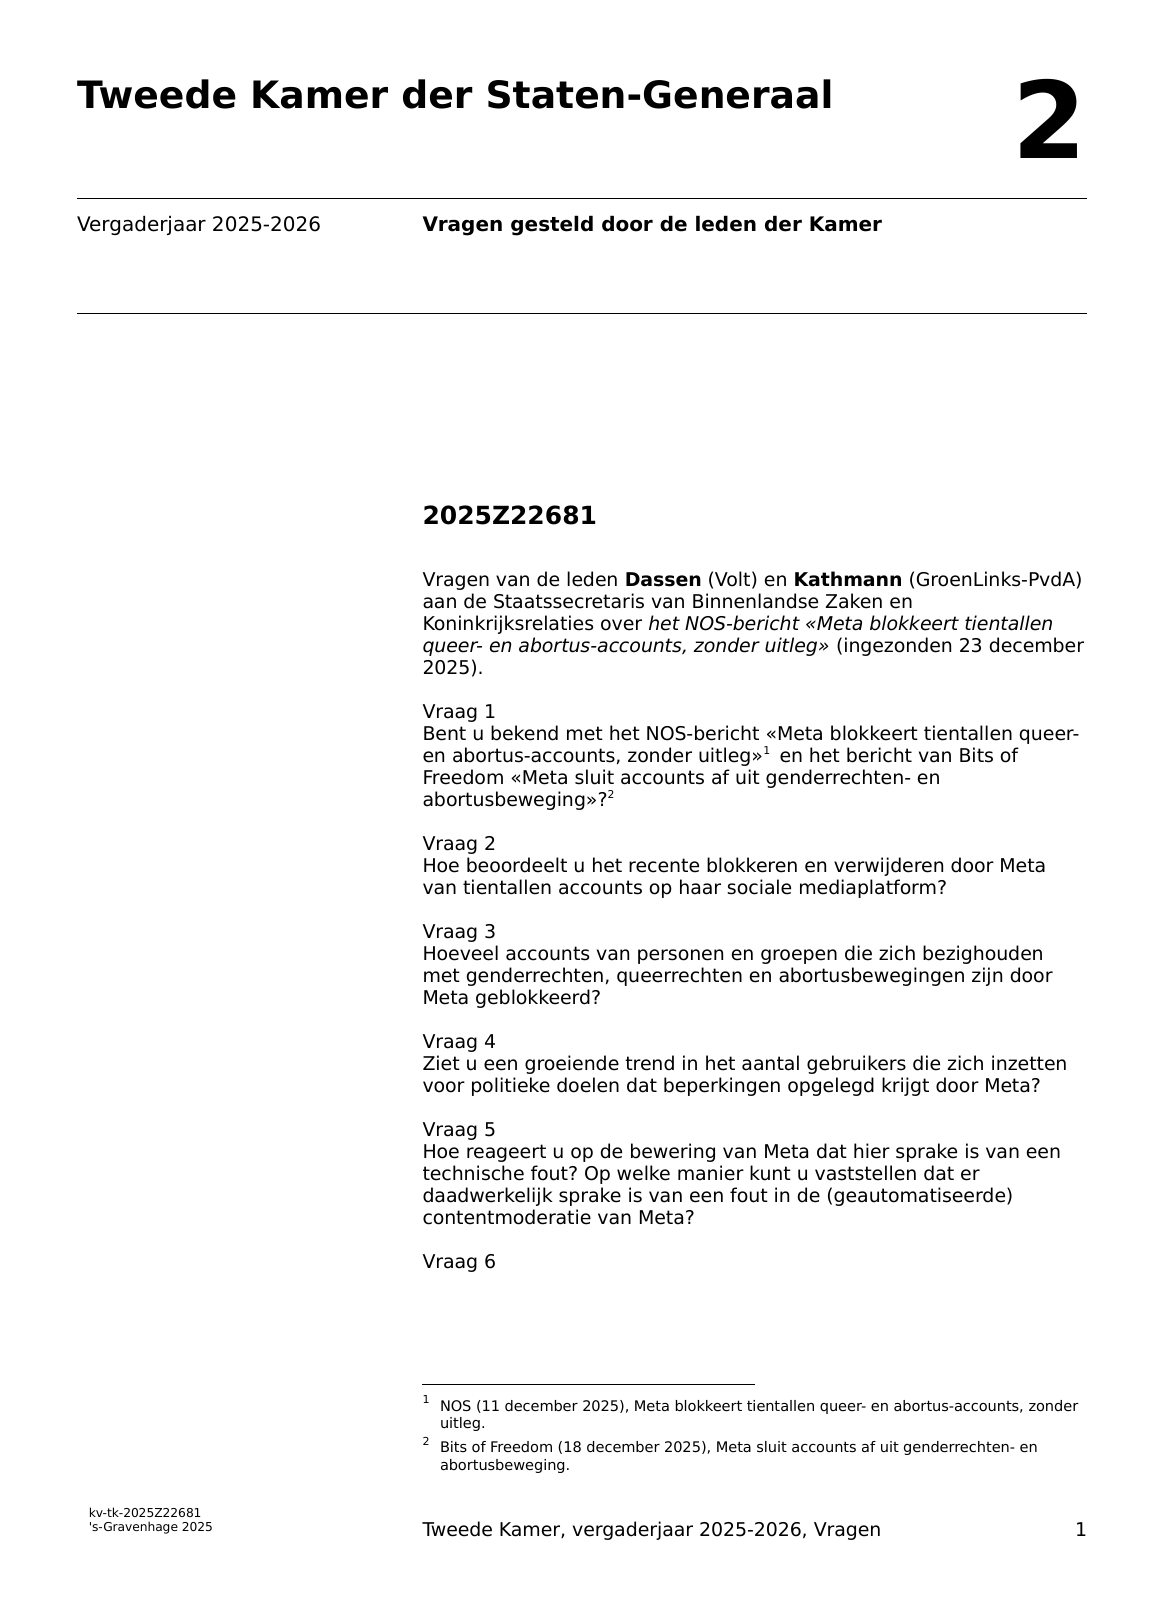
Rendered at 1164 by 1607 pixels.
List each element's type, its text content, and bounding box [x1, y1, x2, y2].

text Vragen van de leden Dassen (Volt) en Kathmann (GroenLinks-PvdA) aan de Staatssecretaris van Binnenlandse Zaken en Koninkrijksrelaties over het NOS-bericht «Meta blokkeert tientallen queer- en abortus-accounts, zonder uitleg» (ingezonden 23 december 2025). [422, 569, 1087, 679]
text Hoe beoordeelt u het recente blokkeren en verwijderen door Meta van tientallen accounts op haar sociale mediaplatform? [422, 855, 1087, 899]
text 's-Gravenhage 2025 [88, 1520, 323, 1534]
table_cell Vergaderjaar 2025-2026 [77, 199, 422, 313]
table_header 2 [886, 59, 1087, 198]
table_cell Vragen gesteld door de leden der Kamer [422, 199, 1087, 313]
text Ziet u een groeiende trend in het aantal gebruikers die zich inzetten voor politieke doelen dat beperkingen opgelegd krijgt door Meta? [422, 1053, 1087, 1097]
text Vraag 2 [422, 833, 1087, 855]
text Vraag 4 [422, 1031, 1087, 1053]
text Vraag 6 [422, 1251, 1087, 1273]
table_header Tweede Kamer der Staten-Generaal [77, 59, 886, 198]
text Bent u bekend met het NOS-bericht «Meta blokkeert tientallen queer- en abortus-accounts, zonder uitleg» en het bericht van Bits of Freedom «Meta sluit accounts af uit genderrechten- en abortusbeweging»? [422, 723, 1087, 811]
text Vraag 1 [422, 701, 1087, 723]
text kv-tk-2025Z22681 [88, 1506, 323, 1520]
text Hoeveel accounts van personen en groepen die zich bezighouden met genderrechten, queerrechten en abortusbewegingen zijn door Meta geblokkeerd? [422, 943, 1087, 1009]
text Hoe reageert u op de bewering van Meta dat hier sprake is van een technische fout? Op welke manier kunt u vaststellen dat er daadwerkelijk sprake is van een fout in de (geautomatiseerde) contentmoderatie van Meta? [422, 1141, 1087, 1229]
text Bits of Freedom (18 december 2025), Meta sluit accounts af uit genderrechten- en abortusbeweging. [422, 1435, 1087, 1474]
text Vraag 3 [422, 921, 1087, 943]
text Vraag 5 [422, 1119, 1087, 1141]
text 2025Z22681 [422, 501, 1087, 531]
text NOS (11 december 2025), Meta blokkeert tientallen queer- en abortus-accounts, zonder uitleg. [422, 1393, 1087, 1432]
